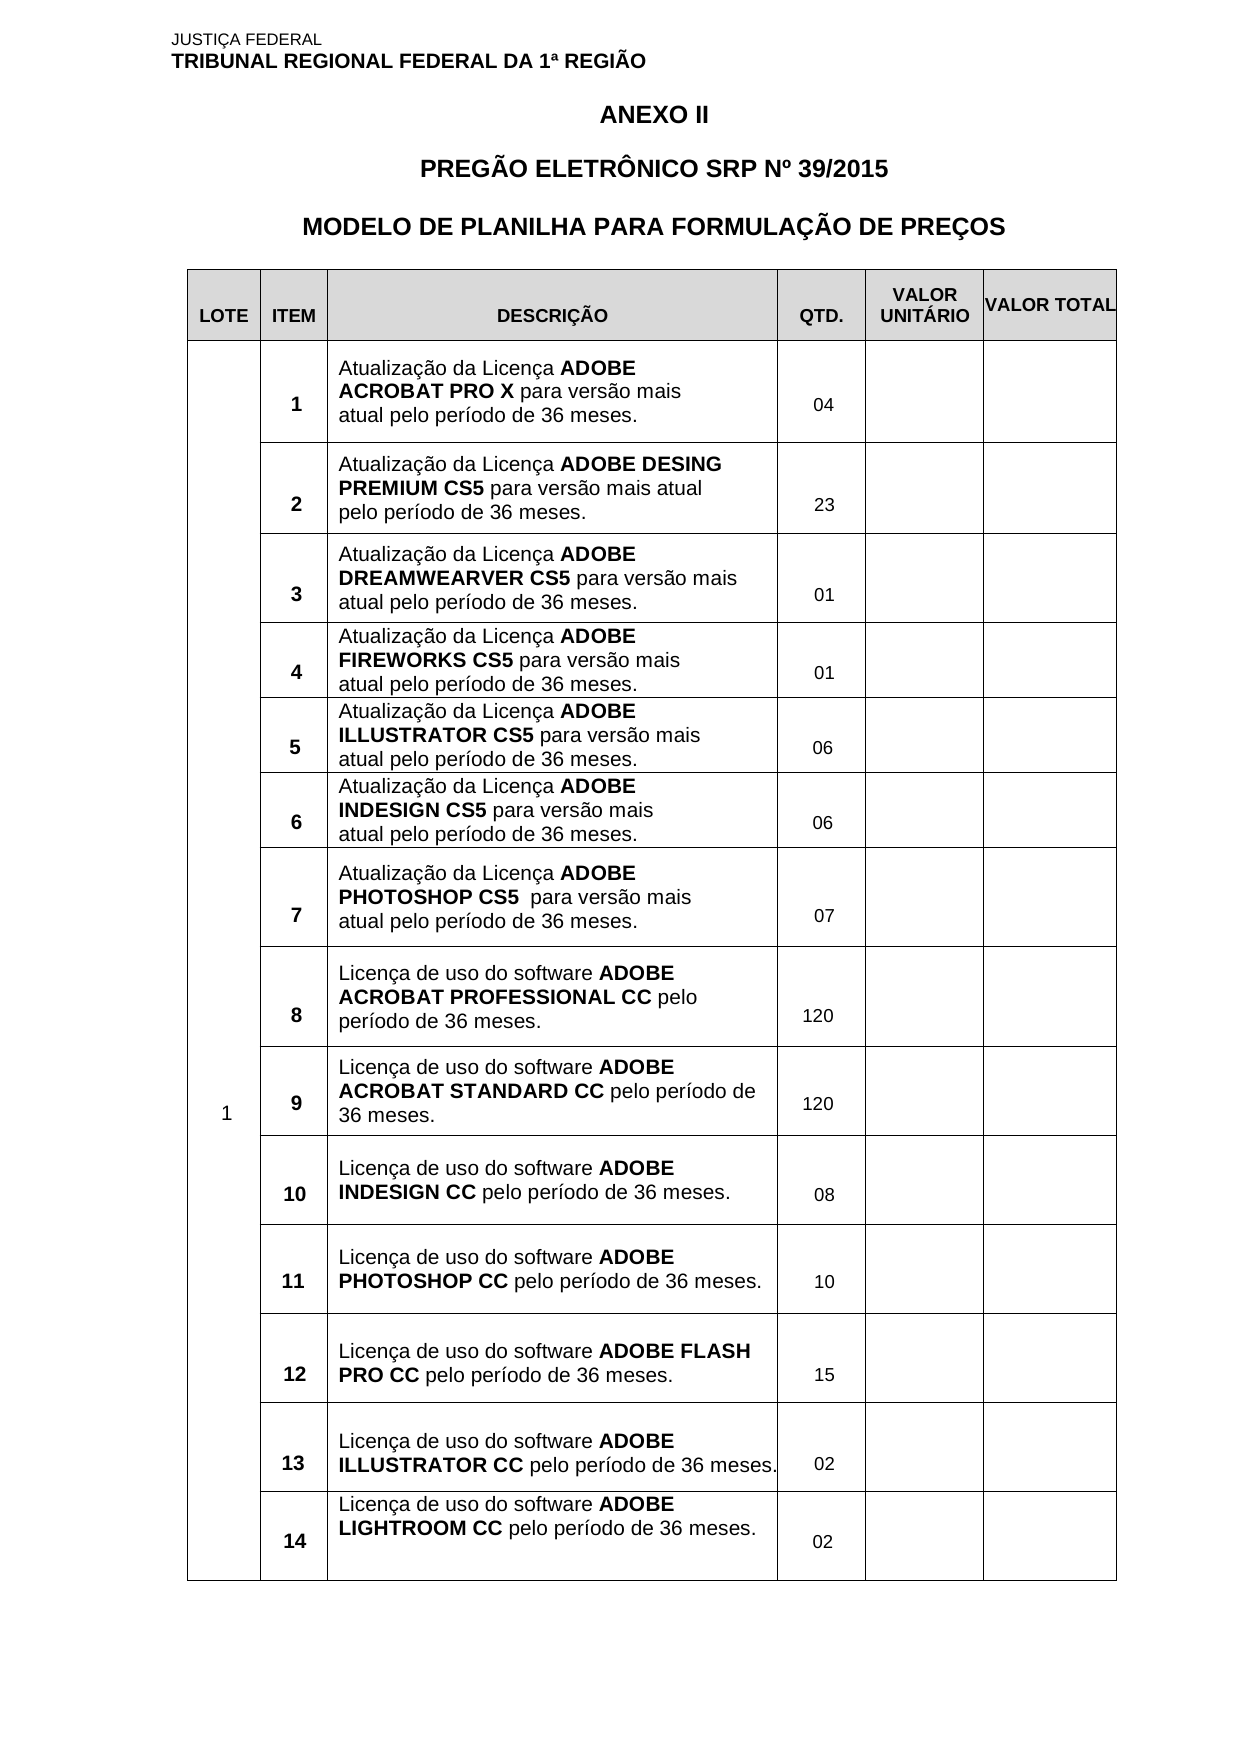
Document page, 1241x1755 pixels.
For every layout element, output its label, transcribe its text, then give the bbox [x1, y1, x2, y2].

table_cell [866, 1314, 983, 1402]
table_cell [866, 443, 983, 533]
table_cell [979, 1047, 983, 1135]
table_cell Licença de uso do software ADOBE LIGHTROOM CC pelo período de 36 meses. [328, 1492, 777, 1580]
table_cell [984, 623, 1116, 697]
table_cell [866, 1403, 983, 1491]
table_cell 6 [261, 773, 302, 847]
table_cell 04 [778, 341, 865, 442]
table_header ITEM [261, 270, 327, 340]
table_cell 7 [261, 848, 302, 946]
table_cell [979, 947, 983, 1046]
table_cell [866, 1225, 983, 1313]
table_cell 2 [261, 443, 327, 533]
table_cell 11 [261, 1225, 327, 1313]
table_cell [984, 1492, 1116, 1580]
table_cell [984, 1047, 1116, 1135]
table_cell [984, 947, 1116, 1046]
table_cell [979, 1136, 983, 1224]
table_cell [984, 1136, 1116, 1224]
table_cell [984, 773, 1116, 847]
table_cell 4 [261, 623, 302, 697]
table_cell 12 [261, 1314, 327, 1402]
table_cell 10 [778, 1302, 865, 1313]
table_cell [984, 848, 1116, 946]
table_cell [979, 773, 983, 847]
table_cell [984, 341, 1116, 442]
table_header DESCRIÇÃO [328, 270, 777, 340]
table_cell 10 [261, 1136, 302, 1224]
table_cell [984, 443, 1116, 533]
table_header VALOR TOTAL [984, 270, 1116, 340]
table_cell Licença de uso do software ADOBE ILLUSTRATOR CC pelo período de 36 meses. [328, 1403, 777, 1491]
text PREGÃO ELETRÔNICO SRP Nº 39/2015 [171, 154, 1137, 183]
table_cell Atualização da Licença ADOBE DESING PREMIUM CS5 para versão mais atual pelo período de 36 meses. [328, 443, 777, 525]
table_cell 02 [778, 1492, 865, 1580]
table_cell Atualização da Licença ADOBE ACROBAT PRO X para versão mais atual pelo período de 36 meses. [328, 341, 777, 442]
table_cell 02 [778, 1403, 865, 1491]
table_cell 5 [261, 698, 302, 772]
table_header QTD. [778, 270, 865, 340]
table_cell 3 [261, 534, 302, 622]
table_cell [984, 698, 1116, 772]
table_cell [979, 623, 983, 697]
table_cell 1 [188, 341, 260, 1580]
table_cell 9 [261, 1047, 302, 1135]
text ANEXO II [171, 100, 1137, 129]
table_cell 8 [261, 947, 302, 1046]
table_cell 15 [778, 1314, 865, 1402]
table_cell [984, 1403, 1116, 1491]
table_cell [984, 534, 1116, 622]
table_cell 23 [778, 443, 865, 525]
text MODELO DE PLANILHA PARA FORMULAÇÃO DE PREÇOS [171, 212, 1137, 240]
table_header VALOR UNITÁRIO [866, 270, 983, 340]
table_cell [984, 1225, 1116, 1313]
table_cell [979, 698, 983, 772]
table_cell 14 [261, 1492, 327, 1580]
table_cell Licença de uso do software ADOBE FLASH PRO CC pelo período de 36 meses. [328, 1314, 777, 1402]
table_header LOTE [188, 270, 260, 340]
table_cell 1 [261, 341, 327, 442]
table_cell [866, 1492, 983, 1580]
table_cell [979, 848, 983, 946]
table_cell [979, 534, 983, 622]
table_cell Licença de uso do software ADOBE PHOTOSHOP CC pelo período de 36 meses. [328, 1302, 777, 1313]
table_cell [984, 1314, 1116, 1402]
table_cell 13 [261, 1403, 327, 1491]
table_cell [866, 341, 983, 442]
